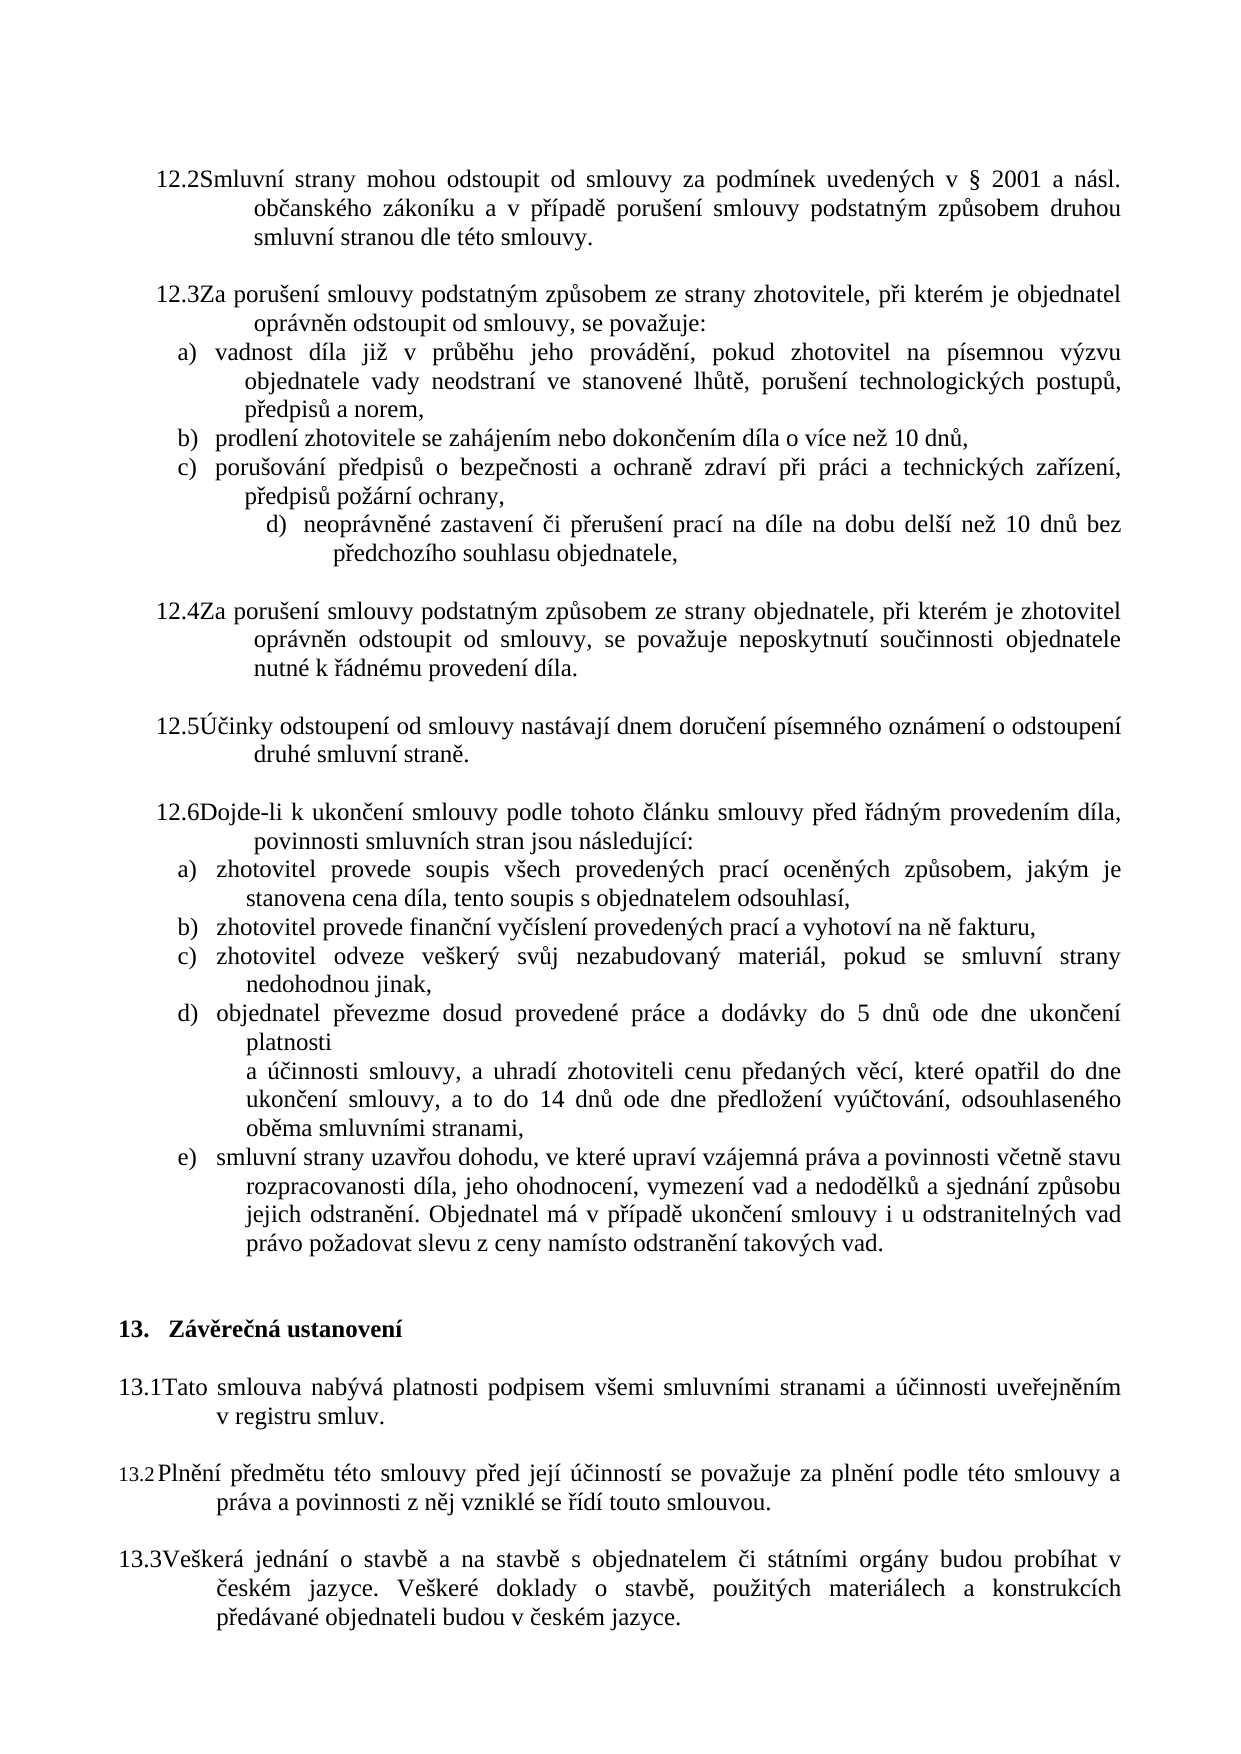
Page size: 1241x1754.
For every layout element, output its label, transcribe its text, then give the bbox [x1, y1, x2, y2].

list Smluvní strany mohou odstoupit od smlouvy za podmínek uvedených v § 2001 a násl. občanského zákoníku a v případě porušení smlouvy podstatným způsobem druhou smluvní stranou dle této smlouvy. [156, 164, 1122, 251]
list neoprávněné zastavení či přerušení prací na díle na dobu delší než 10 dnů bez předchozího souhlasu objednatele, [266, 509, 1122, 567]
list objednatel převezme dosud provedené práce a dodávky do 5 dnů ode dne ukončení platnosti a účinnosti smlouvy, a uhradí zhotoviteli cenu předaných věcí, které opatřil do dne ukončení smlouvy, a to do 14 dnů ode dne předložení vyúčtování, odsouhlaseného oběma smluvními stranami, [177, 998, 1122, 1142]
list zhotovitel odveze veškerý svůj nezabudovaný materiál, pokud se smluvní strany nedohodnou jinak, [177, 941, 1122, 998]
list porušování předpisů o bezpečnosti a ochraně zdraví při práci a technických zařízení, předpisů požární ochrany, [177, 452, 1122, 509]
list Tato smlouva nabývá platnosti podpisem všemi smluvními stranami a účinnosti uveřejněním v registru smluv. [118, 1372, 1122, 1429]
list Za porušení smlouvy podstatným způsobem ze strany zhotovitele, při kterém je objednatel oprávněn odstoupit od smlouvy, se považuje: [156, 279, 1122, 337]
list zhotovitel provede soupis všech provedených prací oceněných způsobem, jakým je stanovena cena díla, tento soupis s objednatelem odsouhlasí, [177, 854, 1122, 912]
list Veškerá jednání o stavbě a na stavbě s objednatelem či státními orgány budou probíhat v českém jazyce. Veškeré doklady o stavbě, použitých materiálech a konstrukcích předávané objednateli budou v českém jazyce. [118, 1544, 1122, 1631]
list smluvní strany uzavřou dohodu, ve které upraví vzájemná práva a povinnosti včetně stavu rozpracovanosti díla, jeho ohodnocení, vymezení vad a nedodělků a sjednání způsobu jejich odstranění. Objednatel má v případě ukončení smlouvy i u odstranitelných vad právo požadovat slevu z ceny namísto odstranění takových vad. [177, 1142, 1122, 1257]
list zhotovitel provede finanční vyčíslení provedených prací a vyhotoví na ně fakturu, [177, 912, 1122, 941]
text 13. Závěrečná ustanovení [118, 1314, 1122, 1343]
list Plnění předmětu této smlouvy před její účinností se považuje za plnění podle této smlouvy a práva a povinnosti z něj vzniklé se řídí touto smlouvou. [118, 1458, 1122, 1516]
list prodlení zhotovitele se zahájením nebo dokončením díla o více než 10 dnů, [177, 423, 1122, 452]
list vadnost díla již v průběhu jeho provádění, pokud zhotovitel na písemnou výzvu objednatele vady neodstraní ve stanovené lhůtě, porušení technologických postupů, předpisů a norem, [177, 337, 1122, 423]
list Za porušení smlouvy podstatným způsobem ze strany objednatele, při kterém je zhotovitel oprávněn odstoupit od smlouvy, se považuje neposkytnutí součinnosti objednatele nutné k řádnému provedení díla. [156, 596, 1122, 682]
list Dojde-li k ukončení smlouvy podle tohoto článku smlouvy před řádným provedením díla, povinnosti smluvních stran jsou následující: [156, 797, 1122, 854]
list Účinky odstoupení od smlouvy nastávají dnem doručení písemného oznámení o odstoupení druhé smluvní straně. [156, 711, 1122, 768]
